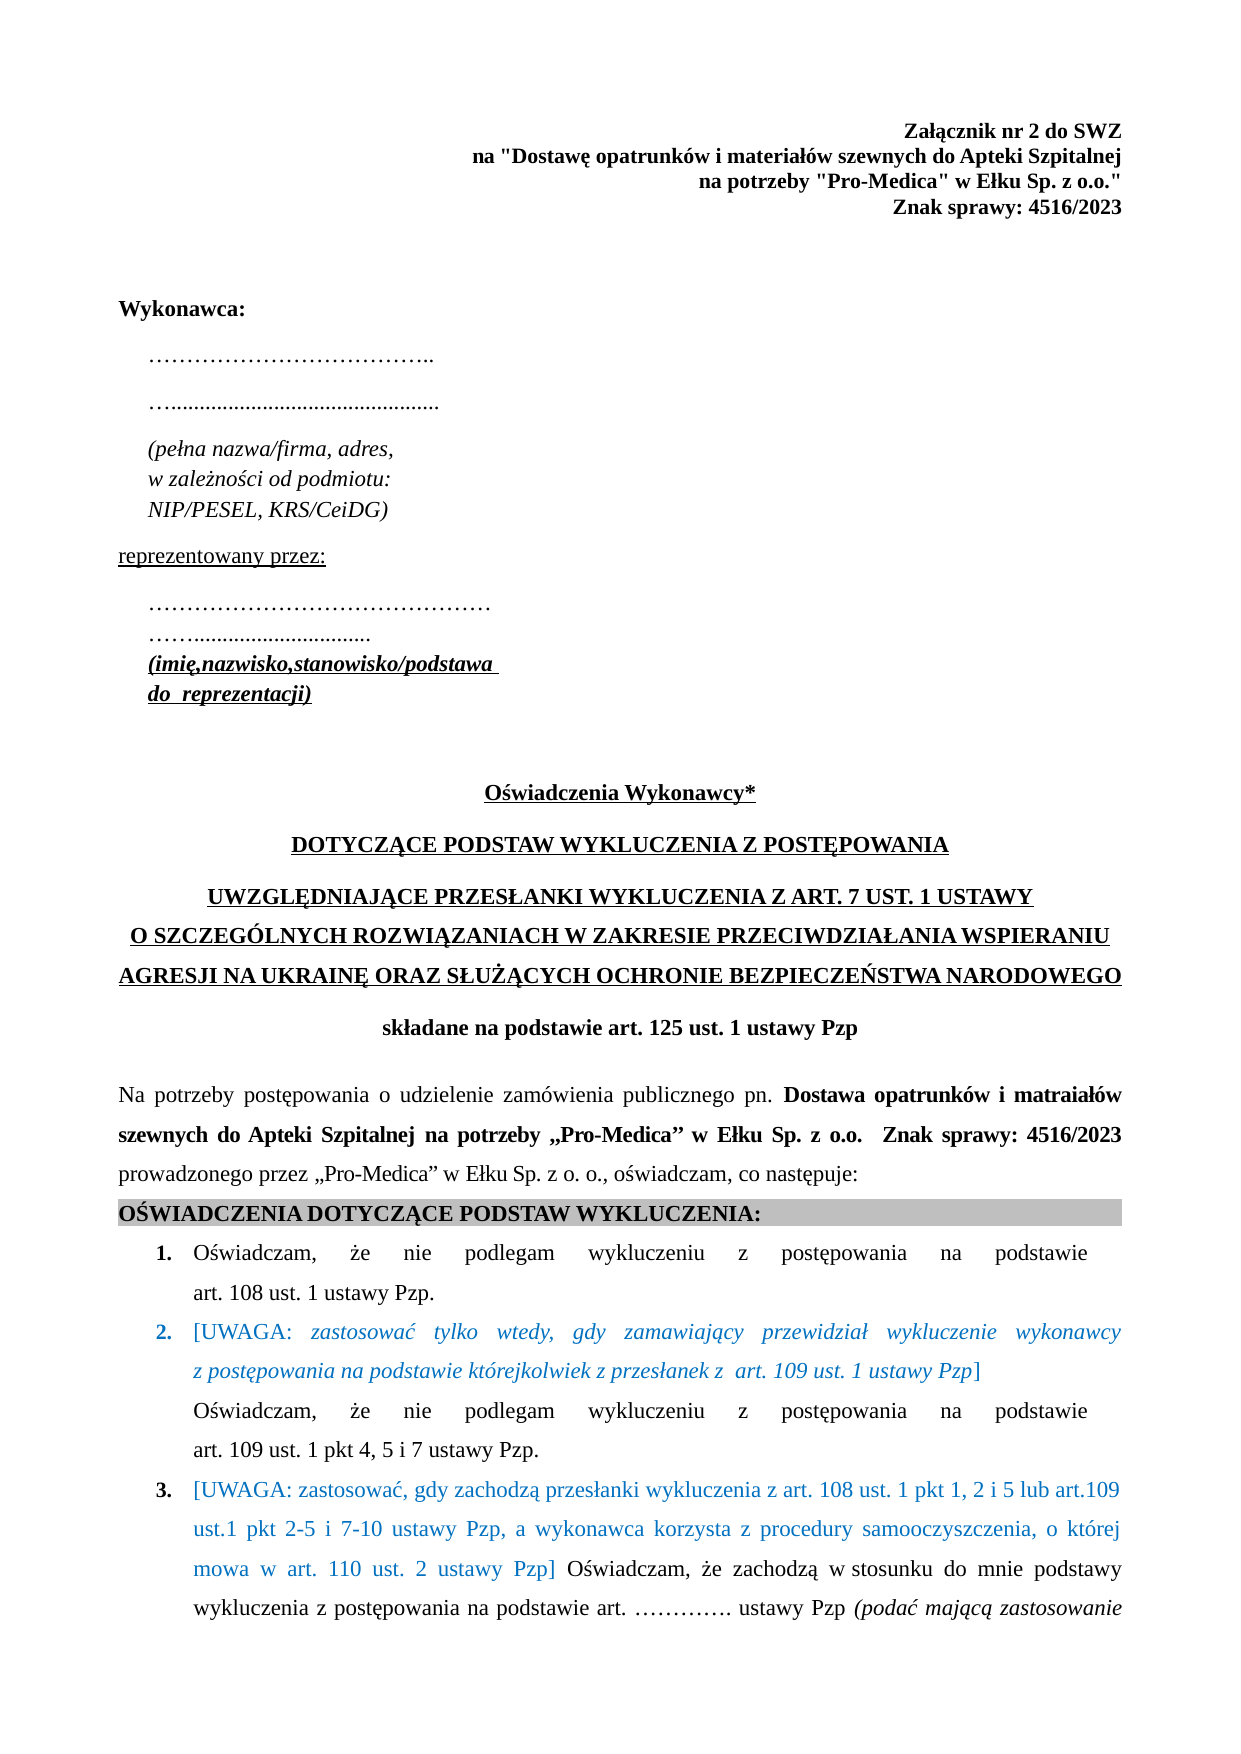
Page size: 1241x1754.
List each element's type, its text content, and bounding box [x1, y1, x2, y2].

list [UWAGA: zastosować, gdy zachodzą przesłanki wykluczenia z art. 108 ust. 1 pkt 1, 2 i 5 lub art.109 ust.1 pkt 2-5 i 7-10 ustawy Pzp, a wykonawca korzysta z procedury samooczyszczenia, o której mowa w art. 110 ust. 2 ustawy Pzp] Oświadczam, że zachodzą w stosunku do mnie podstawy wykluczenia z postępowania na podstawie art. …………. ustawy Pzp (podać mającą zastosowanie [156, 1476, 1122, 1621]
text OŚWIADCZENIA DOTYCZĄCE PODSTAW WYKLUCZENIA: [118, 1199, 1122, 1226]
text składane na podstawie art. 125 ust. 1 ustawy Pzp [118, 1014, 1122, 1040]
text Załącznik nr 2 do SWZ [118, 118, 1122, 143]
text Wykonawca: [118, 294, 1122, 321]
text reprezentowany przez: [118, 542, 1122, 569]
text Oświadczenia Wykonawcy* [118, 779, 1122, 805]
text ……………………………………………...............................(imię,nazwisko,stanowisko/podstawa do reprezentacji) [148, 589, 502, 706]
list [UWAGA: zastosować tylko wtedy, gdy zamawiający przewidział wykluczenie wykonawcy z postępowania na podstawie którejkolwiek z przesłanek z art. 109 ust. 1 ustawy Pzp] [156, 1318, 1122, 1384]
list Oświadczam, że nie podlegam wykluczeniu z postępowania na podstawie art. 109 ust. 1 pkt 4, 5 i 7 ustawy Pzp. [193, 1397, 1122, 1463]
text Na potrzeby postępowania o udzielenie zamówienia publicznego pn. Dostawa opatrunków i matraiałów szewnych do Apteki Szpitalnej na potrzeby ,,Pro-Medica’’ w Ełku Sp. z o.o. Znak sprawy: 4516/2023 prowadzonego przez „Pro-Medica” w Ełku Sp. z o. o., oświadczam, co następuje: [118, 1081, 1122, 1186]
text …............................................... [148, 388, 502, 415]
text ……………………………….. [148, 341, 502, 368]
text UWZGLĘDNIAJĄCE PRZESŁANKI WYKLUCZENIA Z ART. 7 UST. 1 USTAWY o szczególnych rozwiązaniach w zakresie przeciwdziałania wspieraniu agresji na Ukrainę oraz służących ochronie bezpieczeństwa narodowego [118, 883, 1122, 985]
text DOTYCZĄCE PODSTAW WYKLUCZENIA Z POSTĘPOWANIA [118, 831, 1122, 857]
text Znak sprawy: 4516/2023 [118, 194, 1122, 219]
text na "Dostawę opatrunków i materiałów szewnych do Apteki Szpitalnej [118, 143, 1122, 168]
text na potrzeby "Pro-Medica" w Ełku Sp. z o.o." [118, 168, 1122, 194]
list Oświadczam, że nie podlegam wykluczeniu z postępowania na podstawie art. 108 ust. 1 ustawy Pzp. [156, 1239, 1122, 1305]
text (pełna nazwa/firma, adres, w zależności od podmiotu: NIP/PESEL, KRS/CeiDG) [148, 435, 502, 522]
